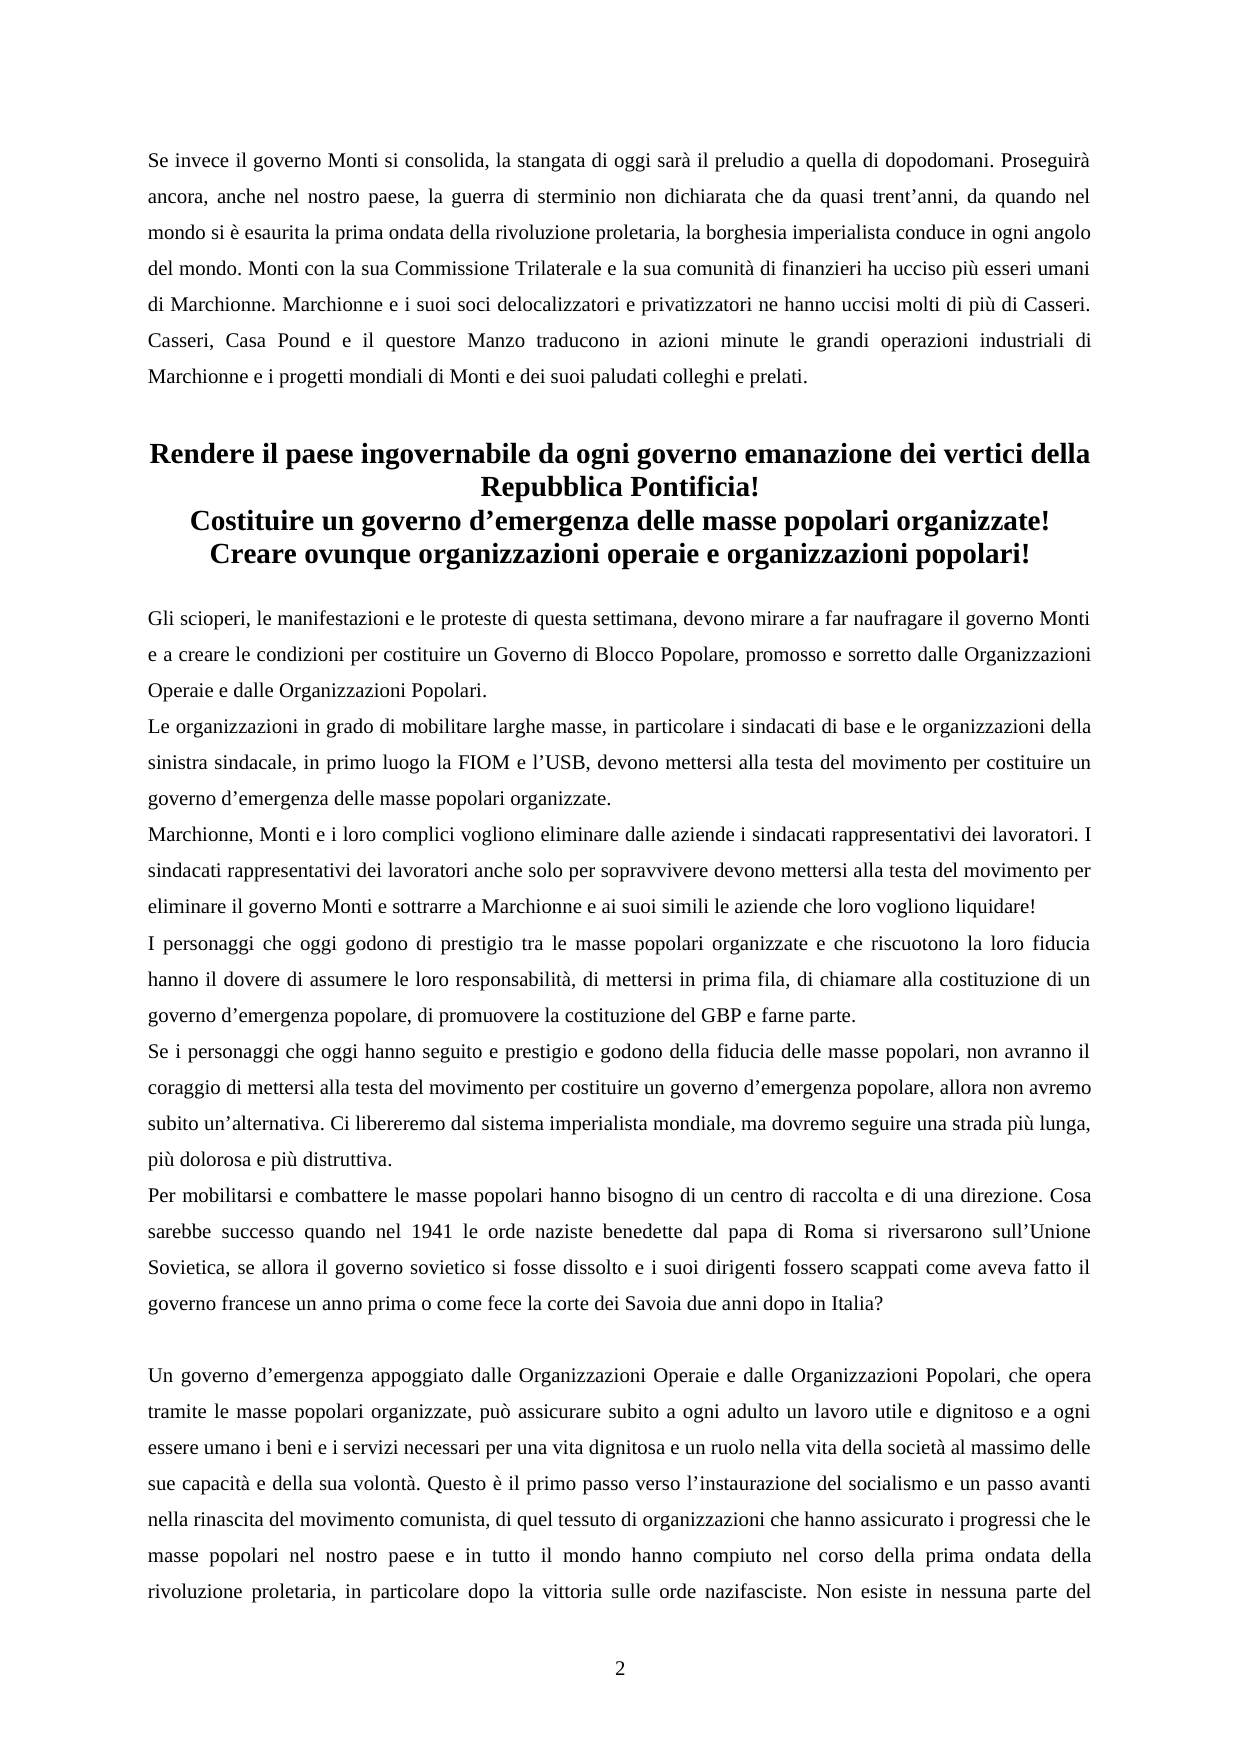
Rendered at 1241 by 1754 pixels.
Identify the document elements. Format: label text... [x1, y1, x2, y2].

text I personaggi che oggi godono di prestigio tra le masse popolari organizzate e che riscuotono la loro fiducia hanno il dovere di assumere le loro responsabilità, di mettersi in prima fila, di chiamare alla costituzione di un governo d’emergenza popolare, di promuovere la costituzione del GBP e farne parte. [148, 931, 1093, 1027]
text Un governo d’emergenza appoggiato dalle Organizzazioni Operaie e dalle Organizzazioni Popolari, che opera tramite le masse popolari organizzate, può assicurare subito a ogni adulto un lavoro utile e dignitoso e a ogni essere umano i beni e i servizi necessari per una vita dignitosa e un ruolo nella vita della società al massimo delle sue capacità e della sua volontà. Questo è il primo passo verso l’instaurazione del socialismo e un passo avanti nella rinascita del movimento comunista, di quel tessuto di organizzazioni che hanno assicurato i progressi che le masse popolari nel nostro paese e in tutto il mondo hanno compiuto nel corso della prima ondata della rivoluzione proletaria, in particolare dopo la vittoria sulle orde nazifasciste. Non esiste in nessuna parte del [148, 1363, 1093, 1603]
text Se i personaggi che oggi hanno seguito e prestigio e godono della fiducia delle masse popolari, non avranno il coraggio di mettersi alla testa del movimento per costituire un governo d’emergenza popolare, allora non avremo subito un’alternativa. Ci libereremo dal sistema imperialista mondiale, ma dovremo seguire una strada più lunga, più dolorosa e più distruttiva. [148, 1039, 1093, 1171]
text Rendere il paese ingovernabile da ogni governo emanazione dei vertici della Repubblica Pontificia! [148, 436, 1093, 503]
text Marchionne, Monti e i loro complici vogliono eliminare dalle aziende i sindacati rappresentativi dei lavoratori. I sindacati rappresentativi dei lavoratori anche solo per sopravvivere devono mettersi alla testa del movimento per eliminare il governo Monti e sottrarre a Marchionne e ai suoi simili le aziende che loro vogliono liquidare! [148, 822, 1093, 918]
text Per mobilitarsi e combattere le masse popolari hanno bisogno di un centro di raccolta e di una direzione. Cosa sarebbe successo quando nel 1941 le orde naziste benedette dal papa di Roma si riversarono sull’Unione Sovietica, se allora il governo sovietico si fosse dissolto e i suoi dirigenti fossero scappati come aveva fatto il governo francese un anno prima o come fece la corte dei Savoia due anni dopo in Italia? [148, 1183, 1093, 1315]
text Gli scioperi, le manifestazioni e le proteste di questa settimana, devono mirare a far naufragare il governo Monti e a creare le condizioni per costituire un Governo di Blocco Popolare, promosso e sorretto dalle Organizzazioni Operaie e dalle Organizzazioni Popolari. [148, 606, 1093, 702]
text Se invece il governo Monti si consolida, la stangata di oggi sarà il preludio a quella di dopodomani. Proseguirà ancora, anche nel nostro paese, la guerra di sterminio non dichiarata che da quasi trent’anni, da quando nel mondo si è esaurita la prima ondata della rivoluzione proletaria, la borghesia imperialista conduce in ogni angolo del mondo. Monti con la sua Commissione Trilaterale e la sua comunità di finanzieri ha ucciso più esseri umani di Marchionne. Marchionne e i suoi soci delocalizzatori e privatizzatori ne hanno uccisi molti di più di Casseri. Casseri, Casa Pound e il questore Manzo traducono in azioni minute le grandi operazioni industriali di Marchionne e i progetti mondiali di Monti e dei suoi paludati colleghi e prelati. [148, 148, 1093, 388]
text Le organizzazioni in grado di mobilitare larghe masse, in particolare i sindacati di base e le organizzazioni della sinistra sindacale, in primo luogo la FIOM e l’USB, devono mettersi alla testa del movimento per costituire un governo d’emergenza delle masse popolari organizzate. [148, 714, 1093, 810]
text Costituire un governo d’emergenza delle masse popolari organizzate! [148, 503, 1093, 537]
text Creare ovunque organizzazioni operaie e organizzazioni popolari! [148, 537, 1093, 570]
